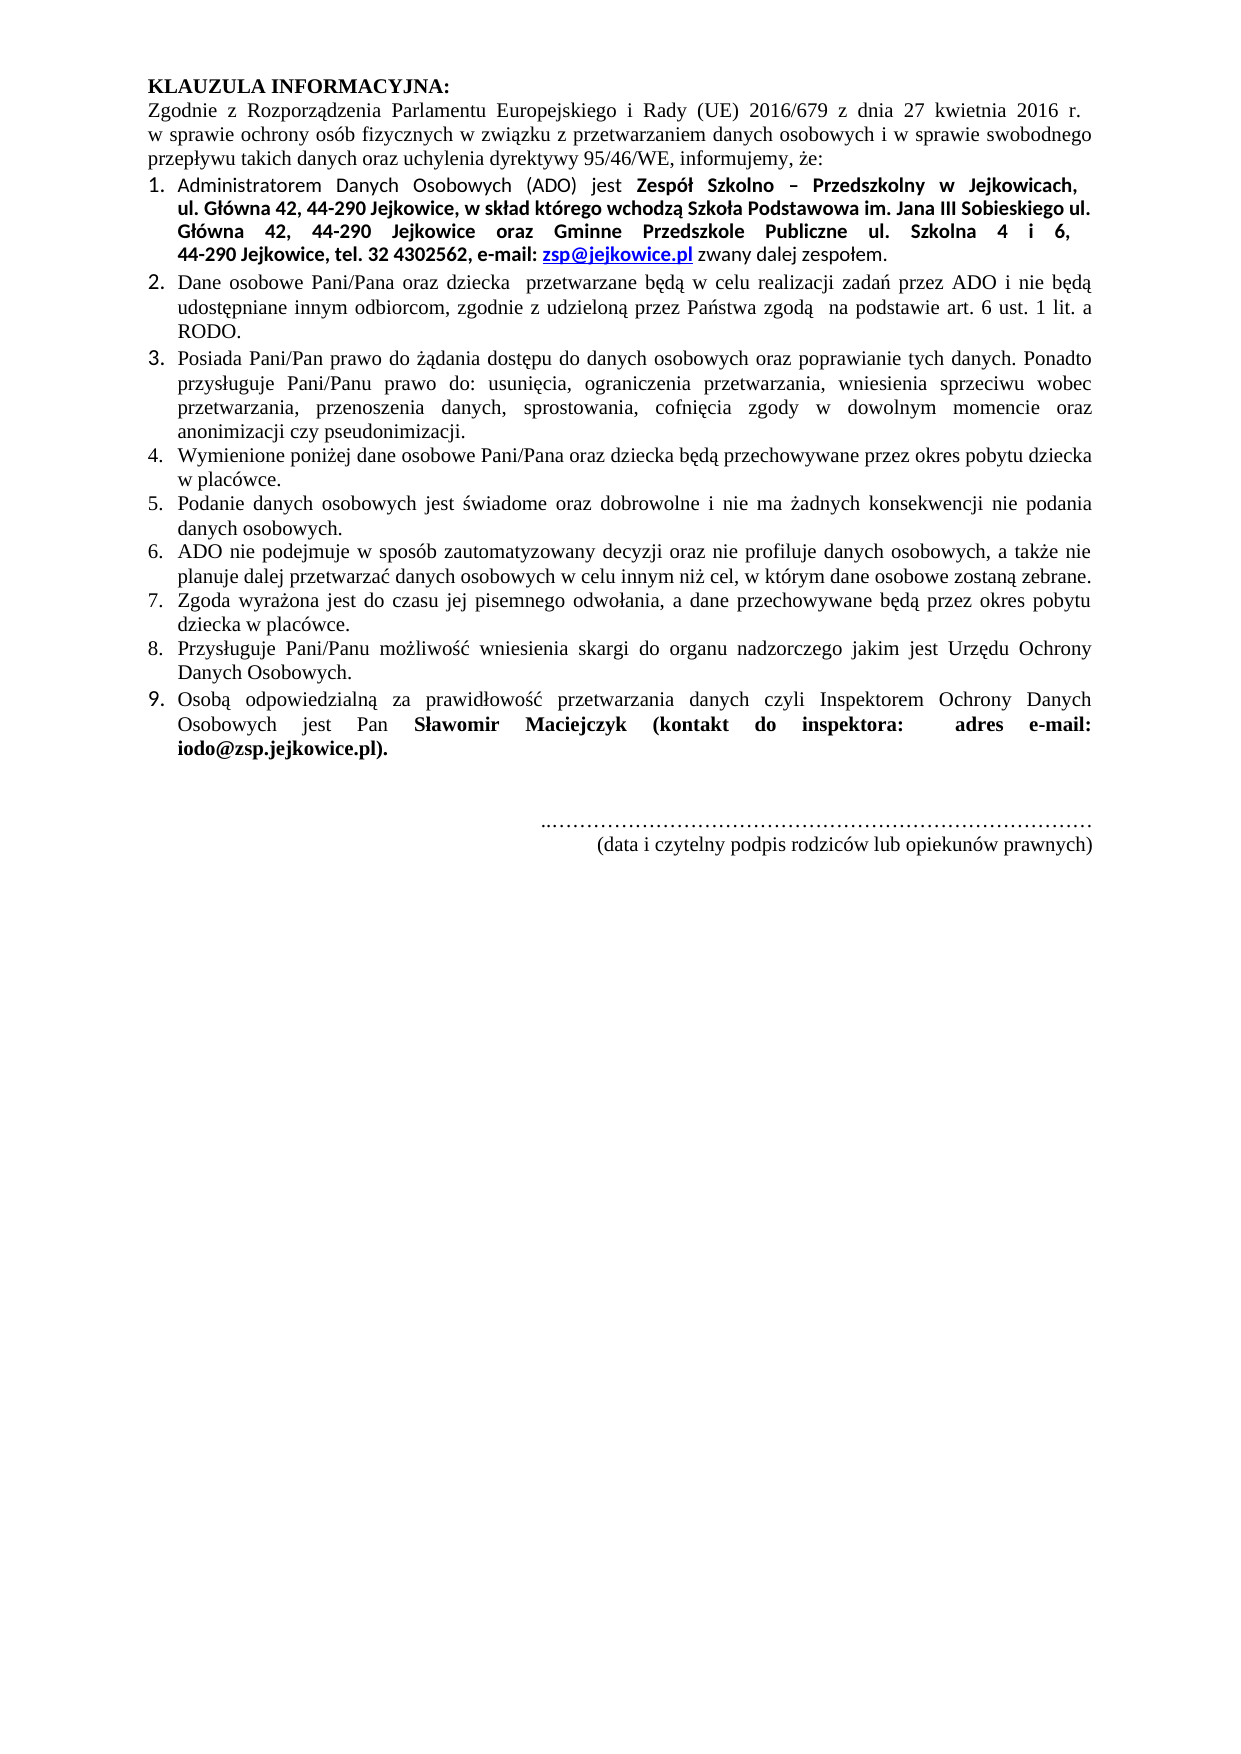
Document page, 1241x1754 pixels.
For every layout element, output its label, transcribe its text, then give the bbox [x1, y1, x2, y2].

text Zgodnie z Rozporządzenia Parlamentu Europejskiego i Rady (UE) 2016/679 z dnia 27 kwietnia 2016 r. w sprawie ochrony osób fizycznych w związku z przetwarzaniem danych osobowych i w sprawie swobodnego przepływu takich danych oraz uchylenia dyrektywy 95/46/WE, informujemy, że: [148, 98, 1093, 170]
list Administratorem Danych Osobowych (ADO) jest Zespół Szkolno – Przedszkolny w Jejkowicach, ul. Główna 42, 44-290 Jejkowice, w skład którego wchodzą Szkoła Podstawowa im. Jana III Sobieskiego ul. Główna 42, 44-290 Jejkowice oraz Gminne Przedszkole Publiczne ul. Szkolna 4 i 6, 44-290 Jejkowice, tel. 32 4302562, e-mail: zsp@jejkowice.pl zwany dalej zespołem. [148, 170, 1093, 267]
list Posiada Pani/Pan prawo do żądania dostępu do danych osobowych oraz poprawianie tych danych. Ponadto przysługuje Pani/Panu prawo do: usunięcia, ograniczenia przetwarzania, wniesienia sprzeciwu wobec przetwarzania, przenoszenia danych, sprostowania, cofnięcia zgody w dowolnym momencie oraz anonimizacji czy pseudonimizacji. [148, 343, 1093, 443]
list Dane osobowe Pani/Pana oraz dziecka przetwarzane będą w celu realizacji zadań przez ADO i nie będą udostępniane innym odbiorcom, zgodnie z udzieloną przez Państwa zgodą na podstawie art. 6 ust. 1 lit. a RODO. [148, 267, 1093, 343]
list Wymienione poniżej dane osobowe Pani/Pana oraz dziecka będą przechowywane przez okres pobytu dziecka w placówce. [148, 443, 1093, 491]
list Zgoda wyrażona jest do czasu jej pisemnego odwołania, a dane przechowywane będą przez okres pobytu dziecka w placówce. [148, 588, 1093, 636]
text (data i czytelny podpis rodziców lub opiekunów prawnych) [148, 832, 1093, 856]
list Podanie danych osobowych jest świadome oraz dobrowolne i nie ma żadnych konsekwencji nie podania danych osobowych. [148, 491, 1093, 539]
text KLAUZULA INFORMACYJNA: [148, 74, 1093, 98]
list ADO nie podejmuje w sposób zautomatyzowany decyzji oraz nie profiluje danych osobowych, a także nie planuje dalej przetwarzać danych osobowych w celu innym niż cel, w którym dane osobowe zostaną zebrane. [148, 539, 1093, 588]
text ..…………………………………………………………………… [148, 808, 1093, 832]
list Osobą odpowiedzialną za prawidłowość przetwarzania danych czyli Inspektorem Ochrony Danych Osobowych jest Pan Sławomir Maciejczyk (kontakt do inspektora: adres e-mail: iodo@zsp.jejkowice.pl). [148, 684, 1093, 760]
list Przysługuje Pani/Panu możliwość wniesienia skargi do organu nadzorczego jakim jest Urzędu Ochrony Danych Osobowych. [148, 636, 1093, 684]
